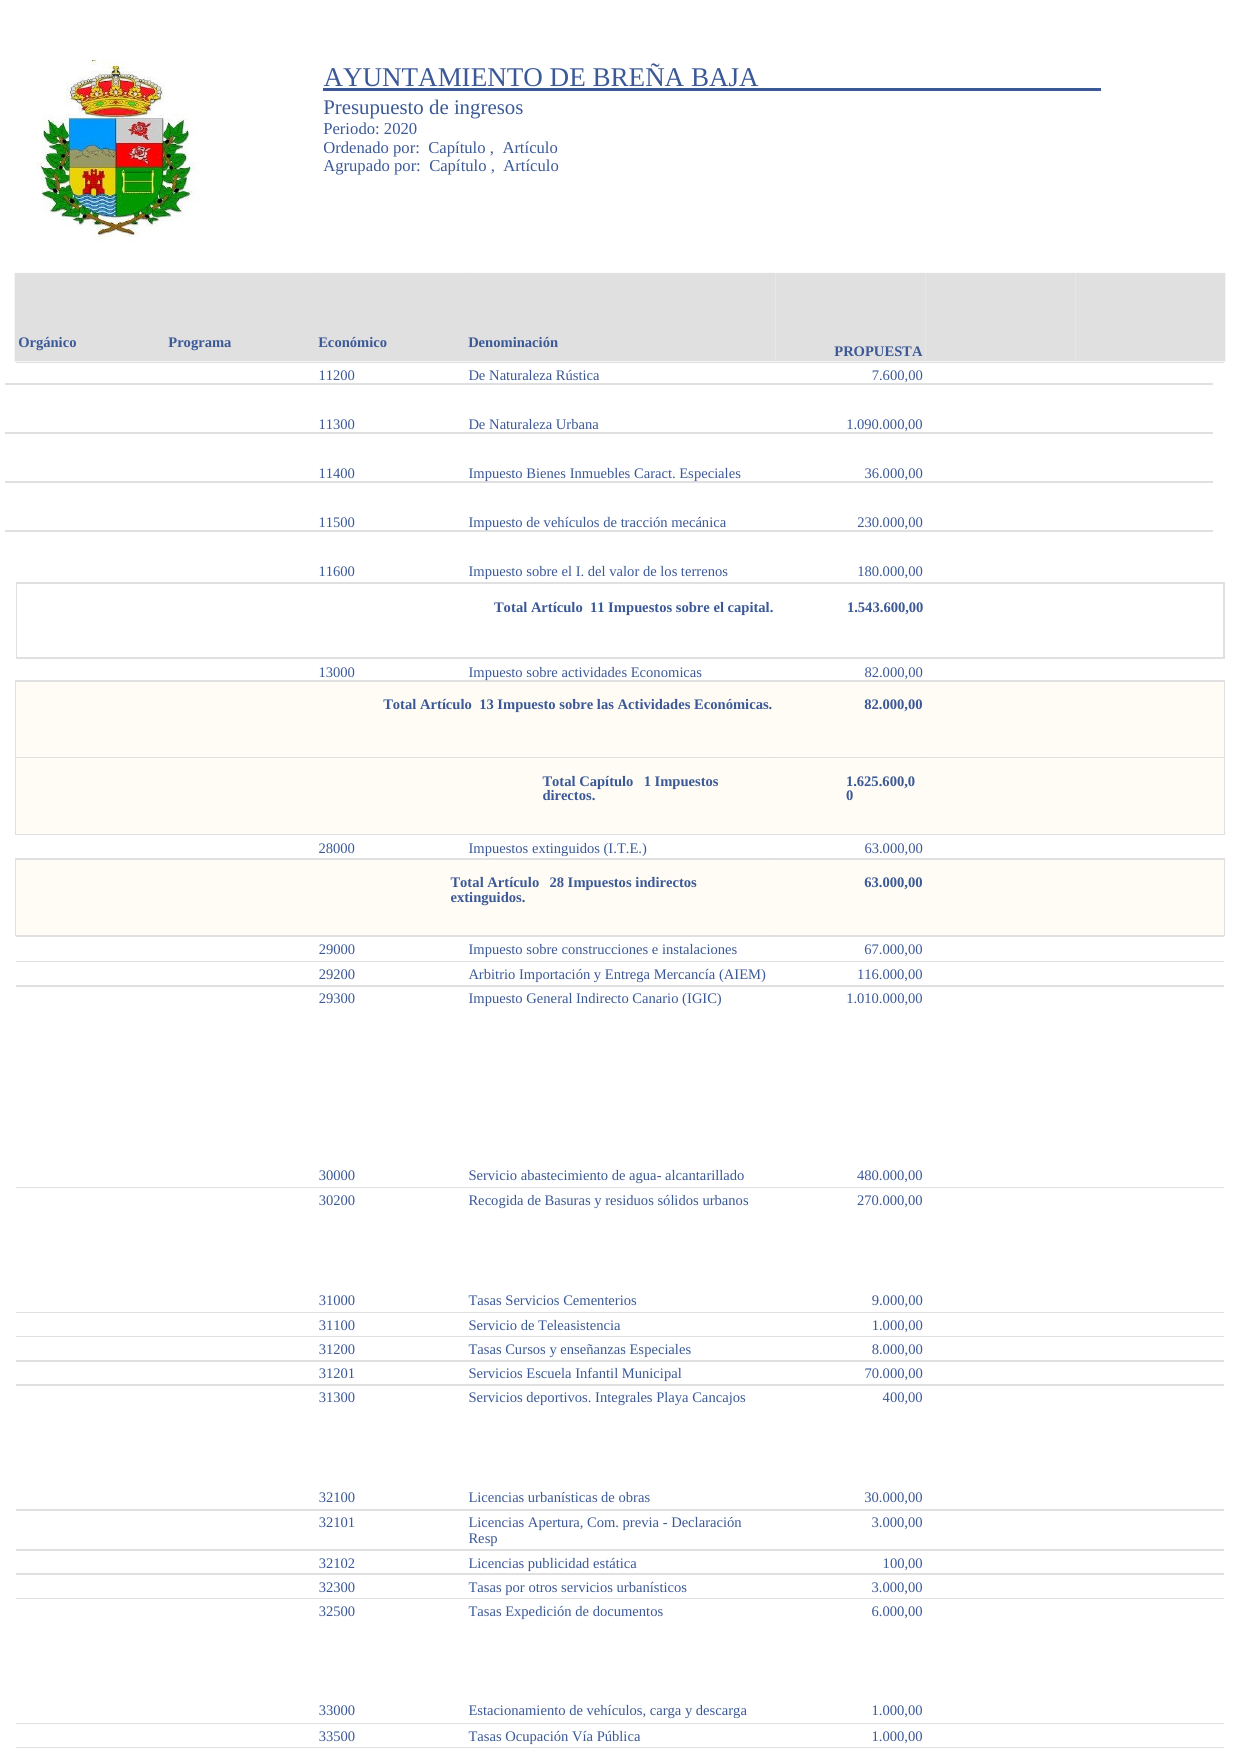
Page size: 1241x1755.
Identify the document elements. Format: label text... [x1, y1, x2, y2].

table_cell 31201 [16, 1362, 411, 1384]
text 13000 Impuesto sobre actividades Economicas 82.000,00 [318, 663, 1236, 680]
table_cell 29300 [16, 987, 411, 1019]
table_header 32100 [16, 1473, 411, 1509]
text 11200 De Naturaleza Rústica 7.600,00 [318, 366, 1236, 383]
table_header 31000 [16, 1276, 411, 1312]
table_cell Licencias Apertura, Com. previa - Declaración Resp [411, 1511, 803, 1549]
table_cell 31300 [16, 1386, 411, 1418]
table_cell Servicios Escuela Infantil Municipal [411, 1362, 805, 1384]
table_cell 32101 [16, 1511, 411, 1549]
table_cell 8.000,00 [805, 1337, 1224, 1360]
table_cell 270.000,00 [803, 1188, 1224, 1221]
table_header 67.000,00 [806, 937, 1224, 961]
table_cell Servicios deportivos. Integrales Playa Cancajos [411, 1386, 805, 1418]
text 28000 Impuestos extinguidos (I.T.E.) 63.000,00 [318, 839, 1236, 856]
table_cell 400,00 [805, 1386, 1224, 1418]
table_header 30.000,00 [803, 1473, 1224, 1509]
table_cell Arbitrio Importación y Entrega Mercancía (AIEM) [411, 962, 806, 985]
table_cell Tasas por otros servicios urbanísticos [411, 1575, 803, 1597]
table_cell 3.000,00 [803, 1575, 1224, 1597]
text 11300 De Naturaleza Urbana 1.090.000,00 [318, 415, 1236, 432]
table_cell 31200 [16, 1337, 411, 1360]
table_cell Recogida de Basuras y residuos sólidos urbanos [411, 1188, 803, 1221]
table_cell 32300 [16, 1575, 411, 1597]
table_cell 1.010.000,00 [806, 987, 1224, 1019]
table_header Licencias urbanísticas de obras [411, 1473, 803, 1509]
text 11400 Impuesto Bienes Inmuebles Caract. Especiales 36.000,00 [318, 464, 1236, 481]
table_cell Licencias publicidad estática [411, 1551, 803, 1573]
text Ordenado por: Capítulo , Artículo Agrupado por: Capítulo , Artículo [323, 138, 623, 175]
table_cell Tasas Expedición de documentos [411, 1599, 803, 1632]
table_cell 31100 [16, 1313, 411, 1336]
table_cell 33500 [16, 1724, 411, 1746]
table_cell 30200 [16, 1188, 411, 1221]
table_cell 32500 [16, 1599, 411, 1632]
table_cell Tasas Ocupación Vía Pública [411, 1724, 810, 1746]
table_header 33000 [16, 1686, 411, 1722]
table_cell 116.000,00 [806, 962, 1224, 985]
table_header 1.000,00 [810, 1686, 1224, 1722]
table_header Servicio abastecimiento de agua- alcantarillado [411, 1151, 803, 1187]
subtitle AYUNTAMIENTO DE BREÑA BAJA [323, 61, 1236, 92]
table_cell 6.000,00 [803, 1599, 1224, 1632]
table_cell 32102 [16, 1551, 411, 1573]
table_cell 29200 [16, 962, 411, 985]
table_header 30000 [16, 1151, 411, 1187]
table_cell Servicio de Teleasistencia [411, 1313, 805, 1336]
text Total Artículo 11 Impuestos sobre el capital. 1.543.600,00 [494, 598, 1223, 615]
table_cell Impuesto General Indirecto Canario (IGIC) [411, 987, 806, 1019]
table_header Tasas Servicios Cementerios [411, 1276, 805, 1312]
table_cell Tasas Cursos y enseñanzas Especiales [411, 1337, 805, 1360]
table_header 29000 [16, 937, 411, 961]
table_header 480.000,00 [803, 1151, 1224, 1187]
text Presupuesto de ingresos [323, 96, 1236, 119]
table_cell 1.000,00 [805, 1313, 1224, 1336]
table_cell 70.000,00 [805, 1362, 1224, 1384]
text Periodo: 2020 [323, 119, 1236, 138]
table_cell 100,00 [803, 1551, 1224, 1573]
table_cell 3.000,00 [803, 1511, 1224, 1549]
table_header 9.000,00 [805, 1276, 1224, 1312]
table_header Impuesto sobre construcciones e instalaciones [411, 937, 806, 961]
text 11500 Impuesto de vehículos de tracción mecánica 230.000,00 [318, 513, 1236, 530]
table_cell 1.000,00 [810, 1724, 1224, 1746]
table_header Estacionamiento de vehículos, carga y descarga [411, 1686, 810, 1722]
text 11600 Impuesto sobre el I. del valor de los terrenos 180.000,00 [318, 563, 1236, 579]
